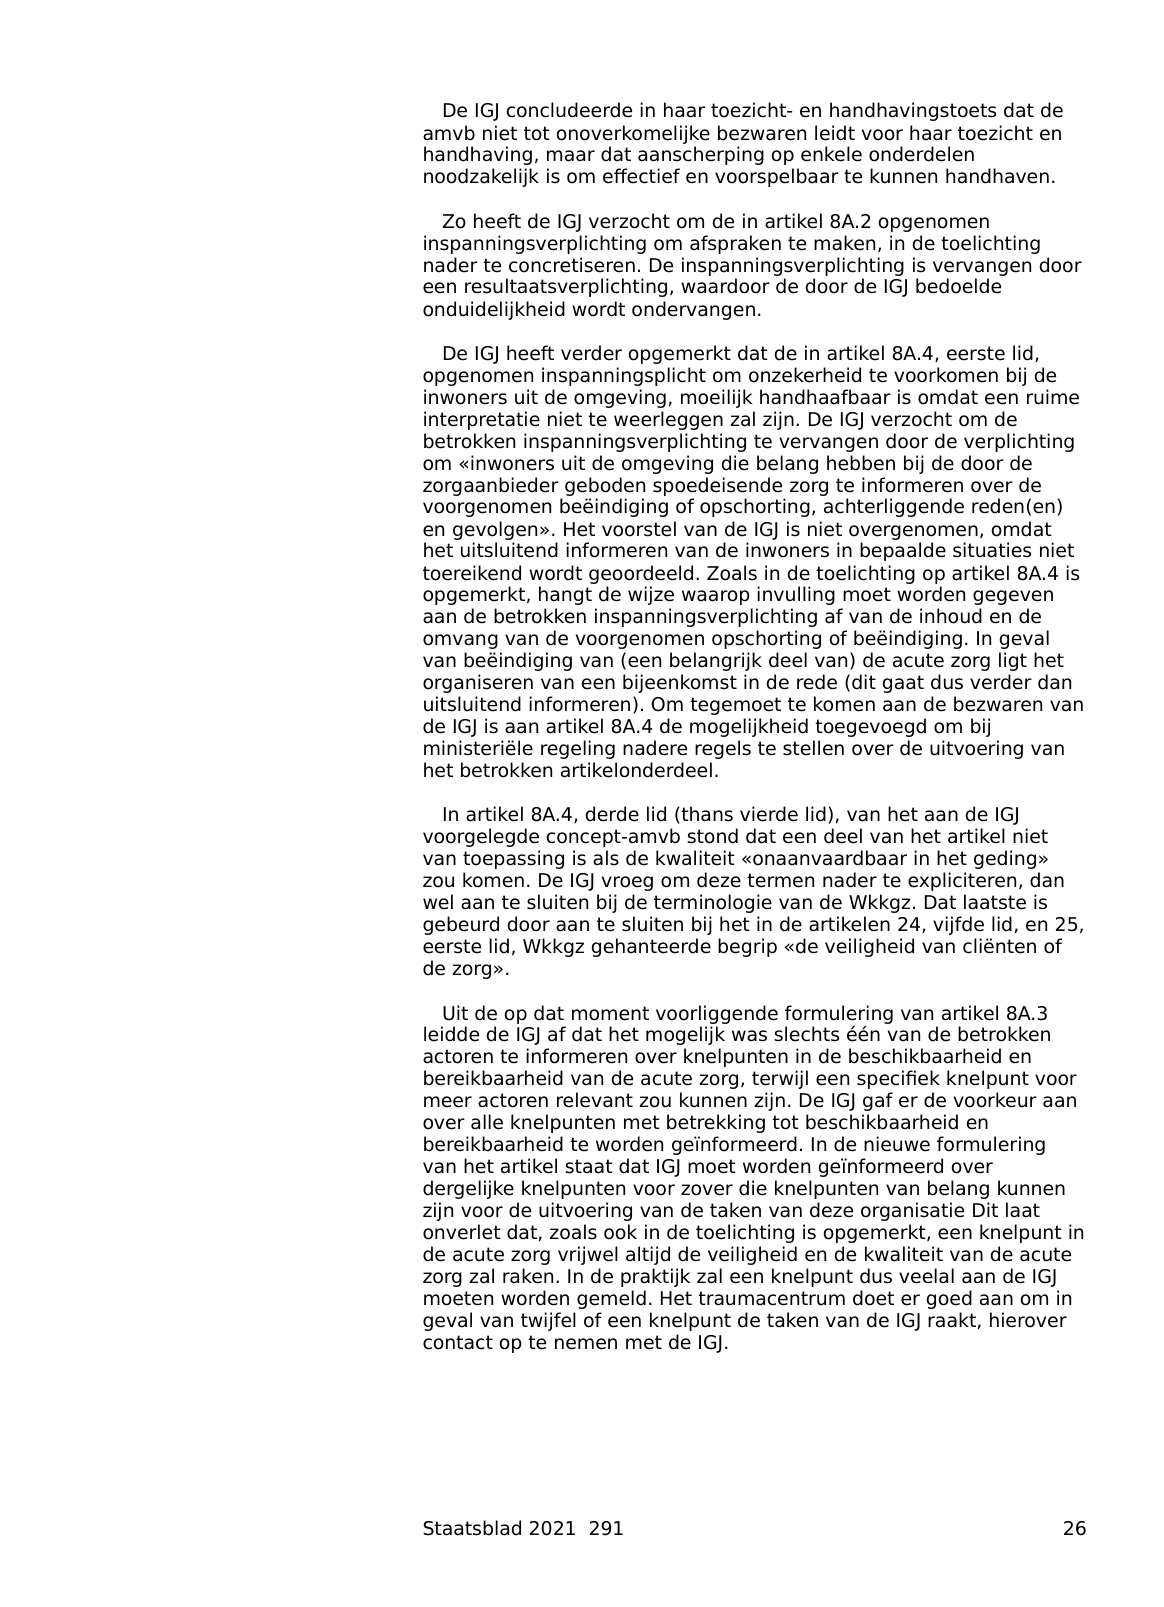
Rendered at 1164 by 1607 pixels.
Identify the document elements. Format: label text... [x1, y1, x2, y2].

text De IGJ concludeerde in haar toezicht- en handhavingstoets dat de amvb niet tot onoverkomelijke bezwaren leidt voor haar toezicht en handhaving, maar dat aanscherping op enkele onderdelen noodzakelijk is om effectief en voorspelbaar te kunnen handhaven. [422, 100, 1087, 188]
text In artikel 8A.4, derde lid (thans vierde lid), van het aan de IGJ voorgelegde concept-amvb stond dat een deel van het artikel niet van toepassing is als de kwaliteit «onaanvaardbaar in het geding» zou komen. De IGJ vroeg om deze termen nader te expliciteren, dan wel aan te sluiten bij de terminologie van de Wkkgz. Dat laatste is gebeurd door aan te sluiten bij het in de artikelen 24, vijfde lid, en 25, eerste lid, Wkkgz gehanteerde begrip «de veiligheid van cliënten of de zorg». [422, 804, 1087, 980]
text De IGJ heeft verder opgemerkt dat de in artikel 8A.4, eerste lid, opgenomen inspanningsplicht om onzekerheid te voorkomen bij de inwoners uit de omgeving, moeilijk handhaafbaar is omdat een ruime interpretatie niet te weerleggen zal zijn. De IGJ verzocht om de betrokken inspanningsverplichting te vervangen door de verplichting om «inwoners uit de omgeving die belang hebben bij de door de zorgaanbieder geboden spoedeisende zorg te informeren over de voorgenomen beëindiging of opschorting, achterliggende reden(en) en gevolgen». Het voorstel van de IGJ is niet overgenomen, omdat het uitsluitend informeren van de inwoners in bepaalde situaties niet toereikend wordt geoordeeld. Zoals in de toelichting op artikel 8A.4 is opgemerkt, hangt de wijze waarop invulling moet worden gegeven aan de betrokken inspanningsverplichting af van de inhoud en de omvang van de voorgenomen opschorting of beëindiging. In geval van beëindiging van (een belangrijk deel van) de acute zorg ligt het organiseren van een bijeenkomst in de rede (dit gaat dus verder dan uitsluitend informeren). Om tegemoet te komen aan de bezwaren van de IGJ is aan artikel 8A.4 de mogelijkheid toegevoegd om bij ministeriële regeling nadere regels te stellen over de uitvoering van het betrokken artikelonderdeel. [422, 343, 1087, 782]
text Uit de op dat moment voorliggende formulering van artikel 8A.3 leidde de IGJ af dat het mogelijk was slechts één van de betrokken actoren te informeren over knelpunten in de beschikbaarheid en bereikbaarheid van de acute zorg, terwijl een specifiek knelpunt voor meer actoren relevant zou kunnen zijn. De IGJ gaf er de voorkeur aan over alle knelpunten met betrekking tot beschikbaarheid en bereikbaarheid te worden geïnformeerd. In de nieuwe formulering van het artikel staat dat IGJ moet worden geïnformeerd over dergelijke knelpunten voor zover die knelpunten van belang kunnen zijn voor de uitvoering van de taken van deze organisatie Dit laat onverlet dat, zoals ook in de toelichting is opgemerkt, een knelpunt in de acute zorg vrijwel altijd de veiligheid en de kwaliteit van de acute zorg zal raken. In de praktijk zal een knelpunt dus veelal aan de IGJ moeten worden gemeld. Het traumacentrum doet er goed aan om in geval van twijfel of een knelpunt de taken van de IGJ raakt, hierover contact op te nemen met de IGJ. [422, 1002, 1087, 1354]
text Zo heeft de IGJ verzocht om de in artikel 8A.2 opgenomen inspanningsverplichting om afspraken te maken, in de toelichting nader te concretiseren. De inspanningsverplichting is vervangen door een resultaatsverplichting, waardoor de door de IGJ bedoelde onduidelijkheid wordt ondervangen. [422, 211, 1087, 320]
